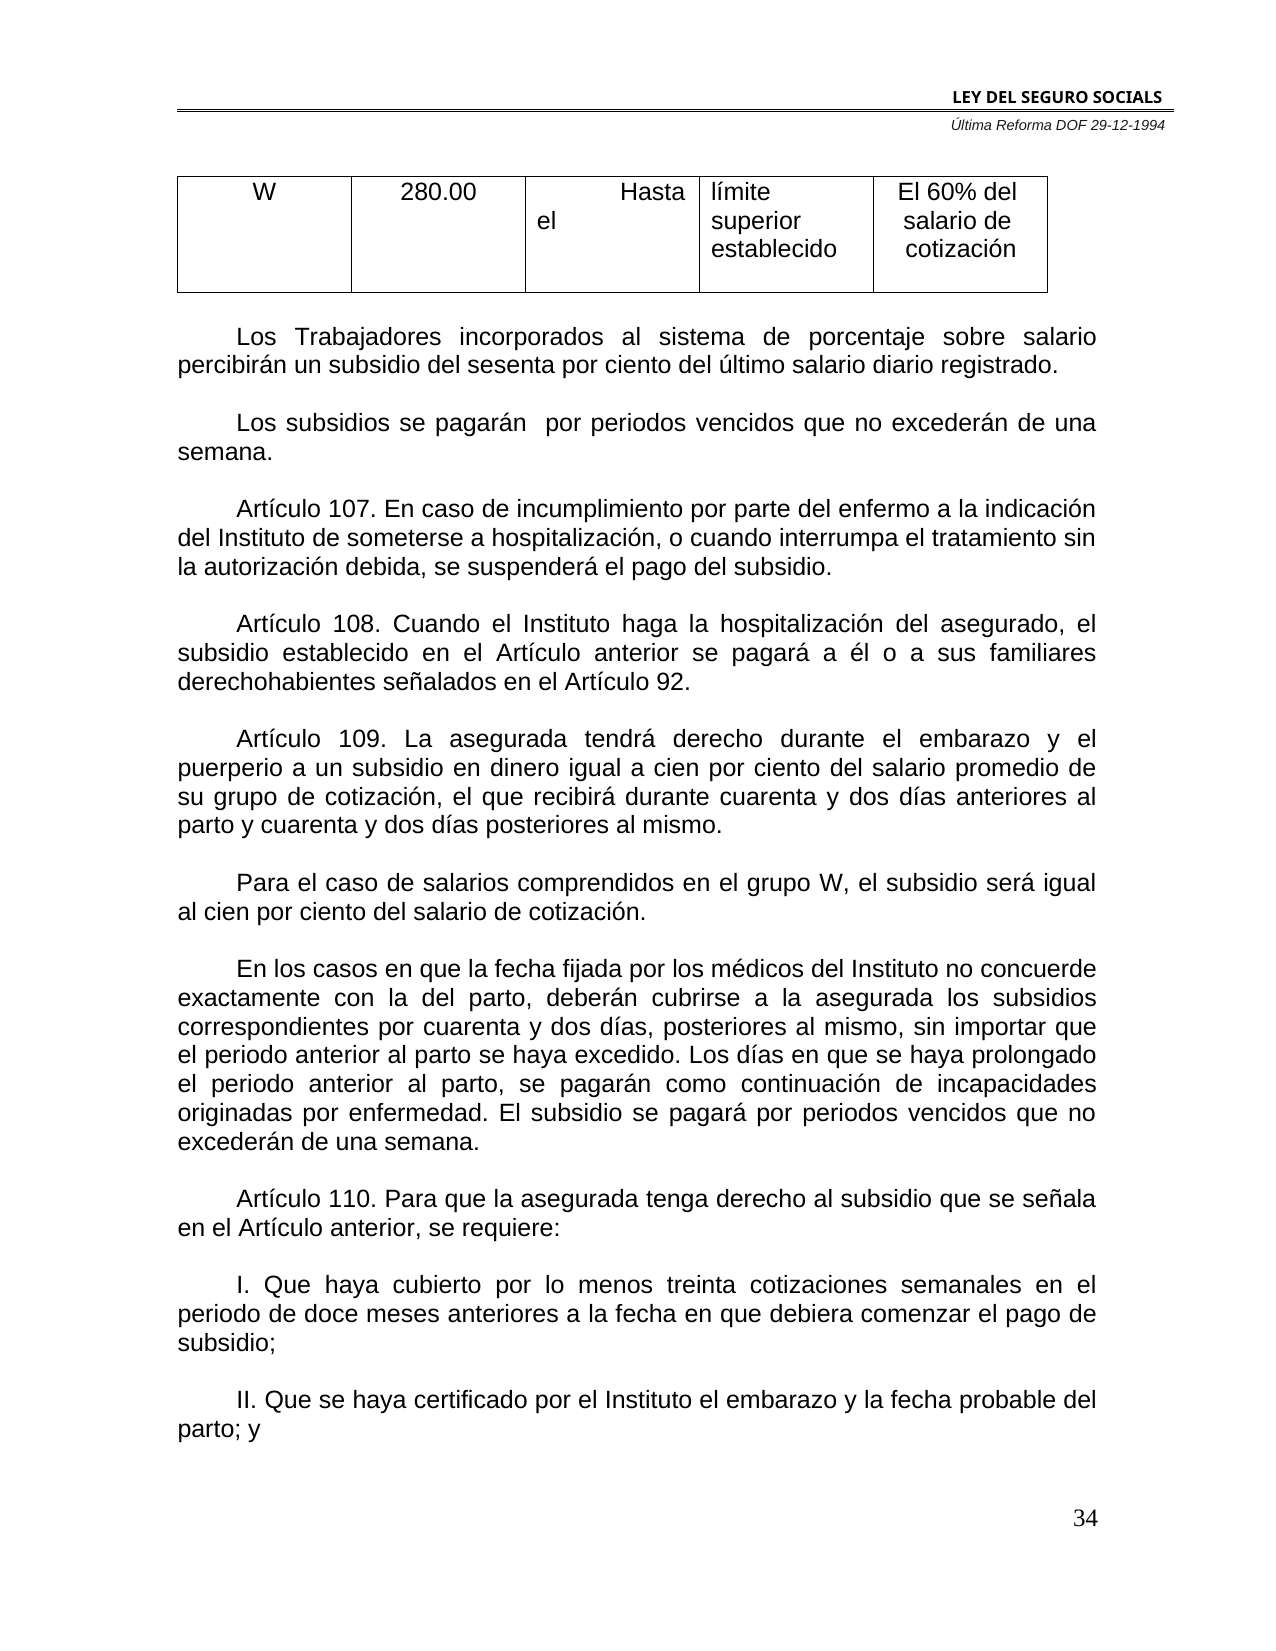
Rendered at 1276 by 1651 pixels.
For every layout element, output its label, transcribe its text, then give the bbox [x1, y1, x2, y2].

text Artículo 110. Para que la asegurada tenga derecho al subsidio que se señala en el Artículo anterior, se requiere: [177, 1184, 1098, 1242]
text I. Que haya cubierto por lo menos treinta cotizaciones semanales en el periodo de doce meses anteriores a la fecha en que debiera comenzar el pago de subsidio; [177, 1271, 1098, 1357]
text Artículo 109. La asegurada tendrá derecho durante el embarazo y el puerperio a un subsidio en dinero igual a cien por ciento del salario promedio de su grupo de cotización, el que recibirá durante cuarenta y dos días anteriores al parto y cuarenta y dos días posteriores al mismo. [177, 724, 1098, 839]
text Los subsidios se pagarán por periodos vencidos que no excederán de una semana. [177, 408, 1098, 466]
table_cell 280.00 [352, 177, 525, 292]
text En los casos en que la fecha fijada por los médicos del Instituto no concuerde exactamente con la del parto, deberán cubrirse a la asegurada los subsidios correspondientes por cuarenta y dos días, posteriores al mismo, sin importar que el periodo anterior al parto se haya excedido. Los días en que se haya prolongado el periodo anterior al parto, se pagarán como continuación de incapacidades originadas por enfermedad. El subsidio se pagará por periodos vencidos que no excederán de una semana. [177, 954, 1098, 1156]
text II. Que se haya certificado por el Instituto el embarazo y la fecha probable del parto; y [177, 1386, 1098, 1443]
table_cell El 60% del salario de cotización [874, 177, 1047, 292]
text Artículo 108. Cuando el Instituto haga la hospitalización del asegurado, el subsidio establecido en el Artículo anterior se pagará a él o a sus familiares derechohabientes señalados en el Artículo 92. [177, 609, 1098, 696]
text Artículo 107. En caso de incumplimiento por parte del enfermo a la indicación del Instituto de someterse a hospitalización, o cuando interrumpa el tratamiento sin la autorización debida, se suspenderá el pago del subsidio. [177, 494, 1098, 581]
text Para el caso de salarios comprendidos en el grupo W, el subsidio será igual al cien por ciento del salario de cotización. [177, 868, 1098, 926]
table_cell límite superior establecido [700, 177, 873, 292]
table_cell W [178, 177, 351, 292]
text Los Trabajadores incorporados al sistema de porcentaje sobre salario percibirán un subsidio del sesenta por ciento del último salario diario registrado. [177, 322, 1098, 379]
table_cell Hasta el [526, 177, 699, 292]
